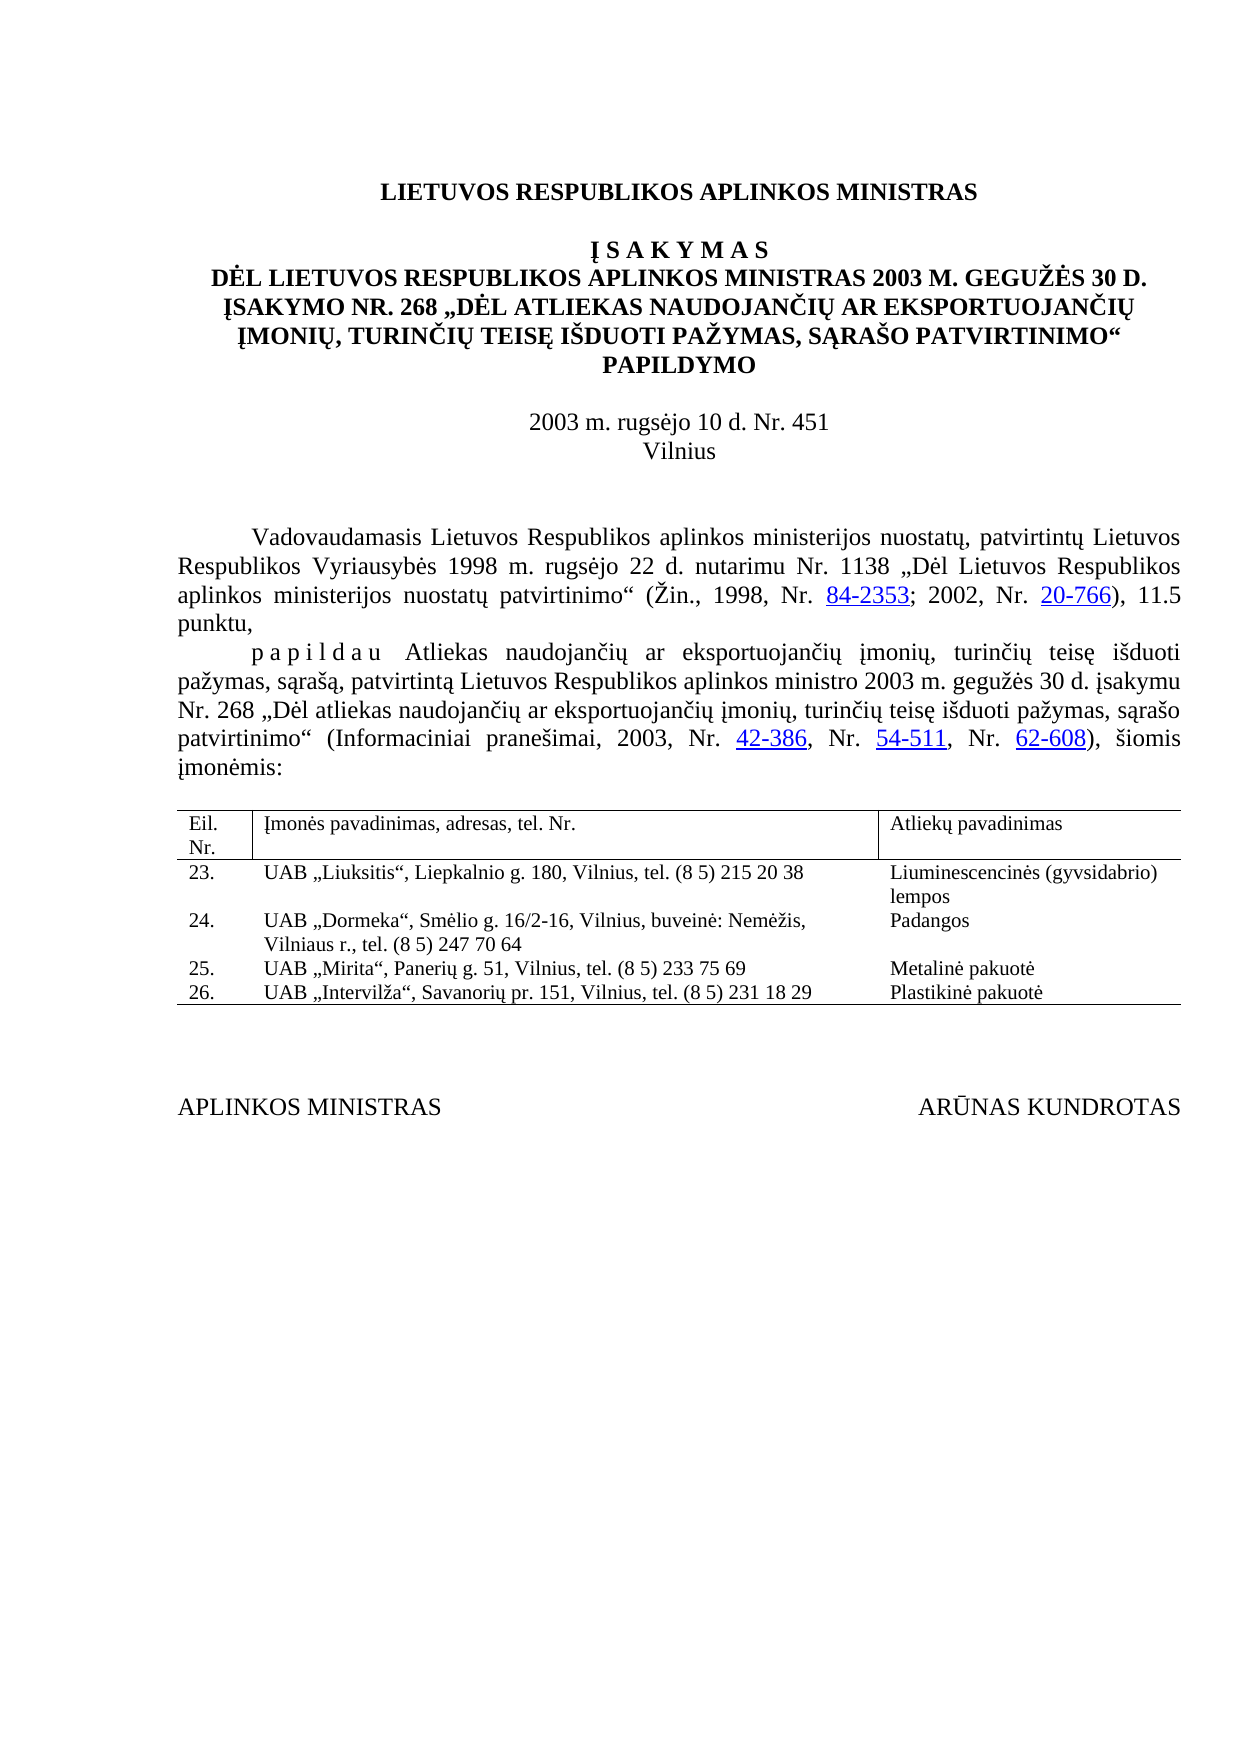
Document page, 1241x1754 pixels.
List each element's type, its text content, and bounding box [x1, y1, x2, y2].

text Į S A K Y M A S [177, 235, 1181, 263]
text Vadovaudamasis Lietuvos Respublikos aplinkos ministerijos nuostatų, patvirtintų Lietuvos Respublikos Vyriausybės 1998 m. rugsėjo 22 d. nutarimu Nr. 1138 „Dėl Lietuvos Respublikos aplinkos ministerijos nuostatų patvirtinimo“ (Žin., 1998, Nr. 84-2353; 2002, Nr. 20-766), 11.5 punktu, [177, 522, 1181, 637]
table_cell UAB „Liuksitis“, Liepkalnio g. 180, Vilnius, tel. (8 5) 215 20 38 [252, 860, 878, 908]
table_cell Plastikinė pakuotė [879, 980, 1181, 1004]
text Vilnius [177, 436, 1181, 465]
table_cell 26. [177, 980, 252, 1004]
table_header Eil. Nr. [177, 811, 252, 859]
table_cell 23. [177, 860, 252, 908]
table_cell 25. [177, 956, 252, 980]
table_cell UAB „Mirita“, Panerių g. 51, Vilnius, tel. (8 5) 233 75 69 [252, 956, 878, 980]
text APLINKOS MINISTRAS ARŪNAS KUNDROTAS [177, 1092, 1181, 1120]
table_header Atliekų pavadinimas [879, 811, 1181, 859]
text 2003 m. rugsėjo 10 d. Nr. 451 [177, 407, 1181, 436]
table_header Įmonės pavadinimas, adresas, tel. Nr. [253, 811, 878, 859]
text LIETUVOS RESPUBLIKOS APLINKOS MINISTRAS [177, 177, 1181, 206]
table_cell Metalinė pakuotė [879, 956, 1181, 980]
table_cell UAB „Dormeka“, Smėlio g. 16/2-16, Vilnius, buveinė: Nemėžis, Vilniaus r., tel. (8 5) 247 70 64 [252, 908, 878, 956]
text papildau Atliekas naudojančių ar eksportuojančių įmonių, turinčių teisę išduoti pažymas, sąrašą, patvirtintą Lietuvos Respublikos aplinkos ministro 2003 m. gegužės 30 d. įsakymu Nr. 268 „Dėl atliekas naudojančių ar eksportuojančių įmonių, turinčių teisę išduoti pažymas, sąrašo patvirtinimo“ (Informaciniai pranešimai, 2003, Nr. 42-386, Nr. 54-511, Nr. 62-608), šiomis įmonėmis: [177, 637, 1181, 781]
table_cell Liuminescencinės (gyvsidabrio) lempos [879, 860, 1181, 908]
text DĖL LIETUVOS RESPUBLIKOS APLINKOS MINISTRAS 2003 M. GEGUŽĖS 30 D. ĮSAKYMO NR. 268 „DĖL ATLIEKAS NAUDOJANČIŲ AR EKSPORTUOJANČIŲ ĮMONIŲ, TURINČIŲ TEISĘ IŠDUOTI PAŽYMAS, SĄRAŠO PATVIRTINIMO“ PAPILDYMO [177, 263, 1181, 378]
table_cell Padangos [879, 908, 1181, 956]
table_cell UAB „Intervilža“, Savanorių pr. 151, Vilnius, tel. (8 5) 231 18 29 [252, 980, 878, 1004]
table_cell 24. [177, 908, 252, 956]
